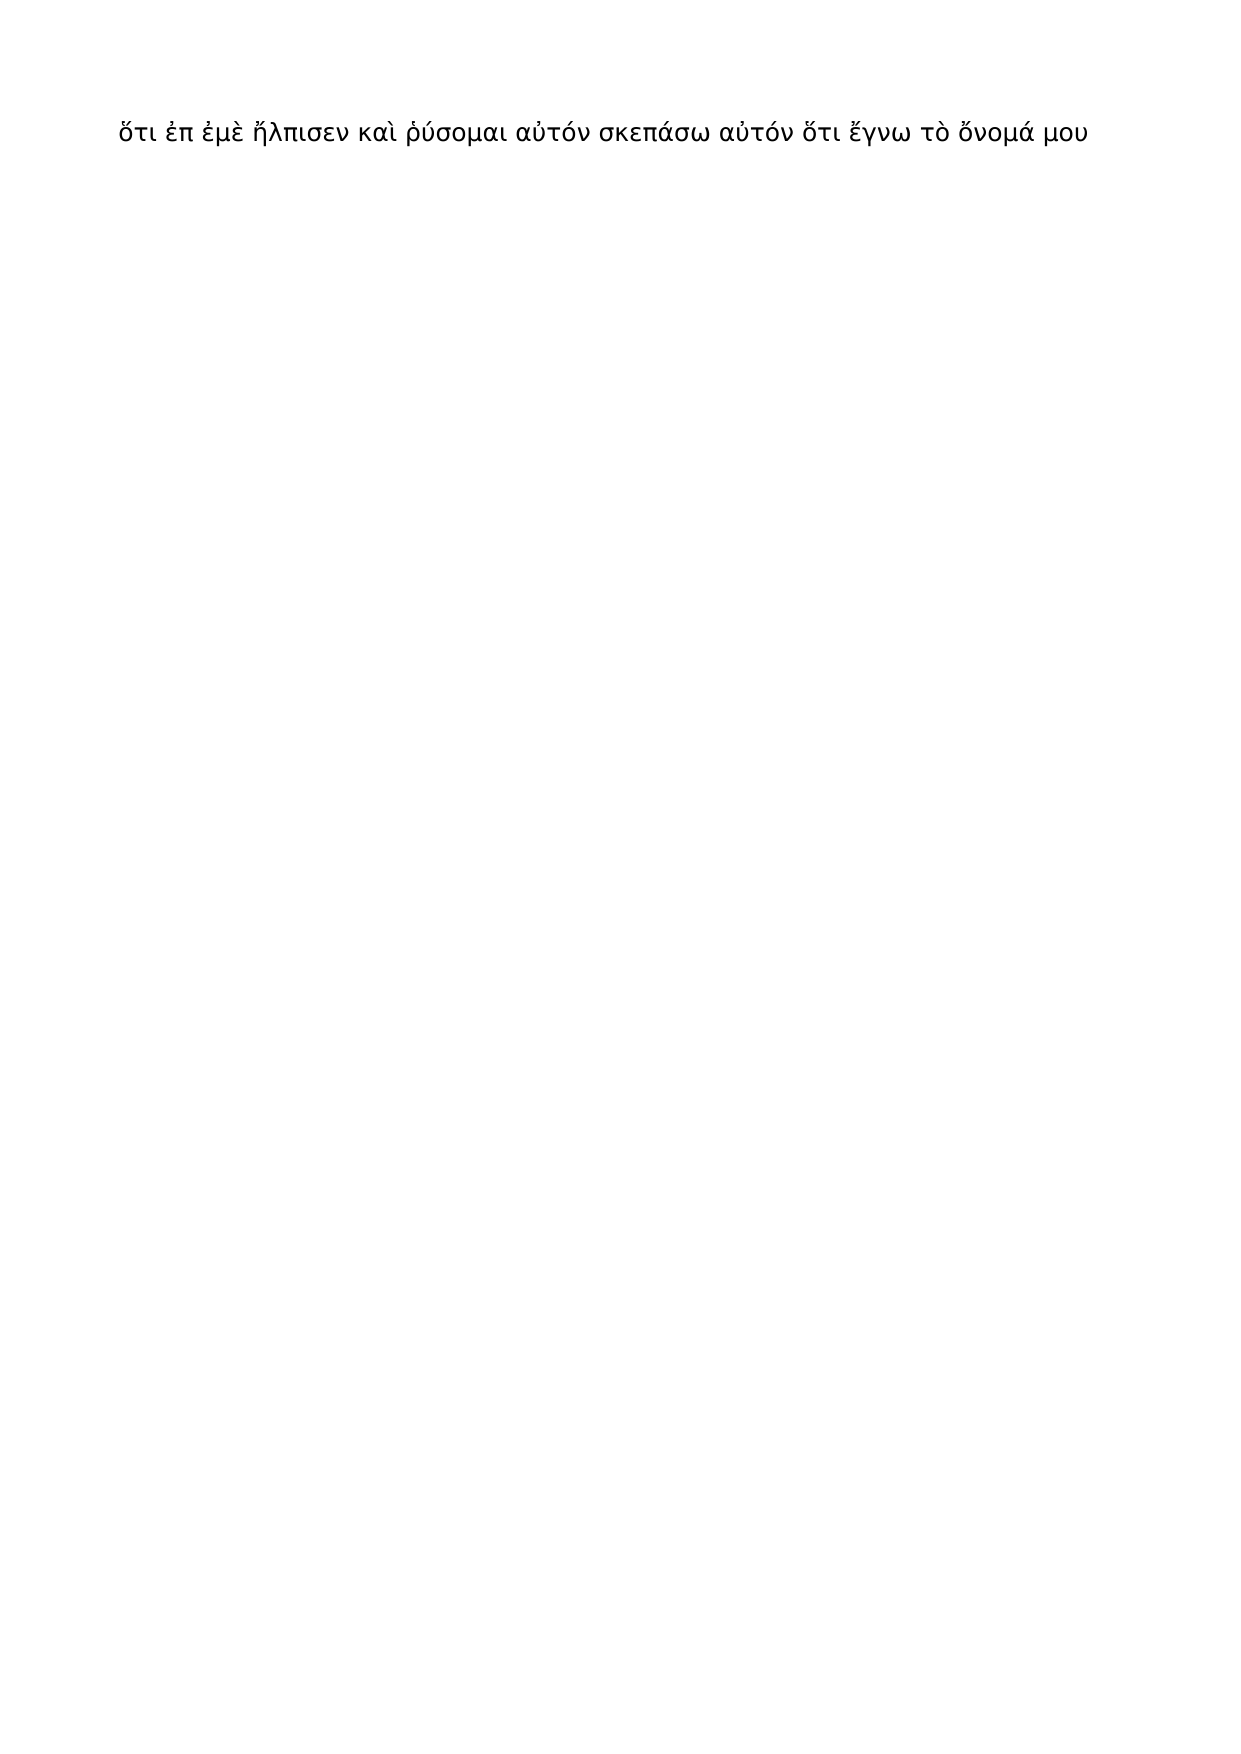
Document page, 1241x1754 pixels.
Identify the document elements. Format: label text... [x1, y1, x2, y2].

text ὅτι ἐπ ἐμὲ ἤλπισεν καὶ ῥύσομαι αὐτόν σκεπάσω αὐτόν ὅτι ἔγνω τὸ ὄνομά μου [118, 118, 1122, 147]
